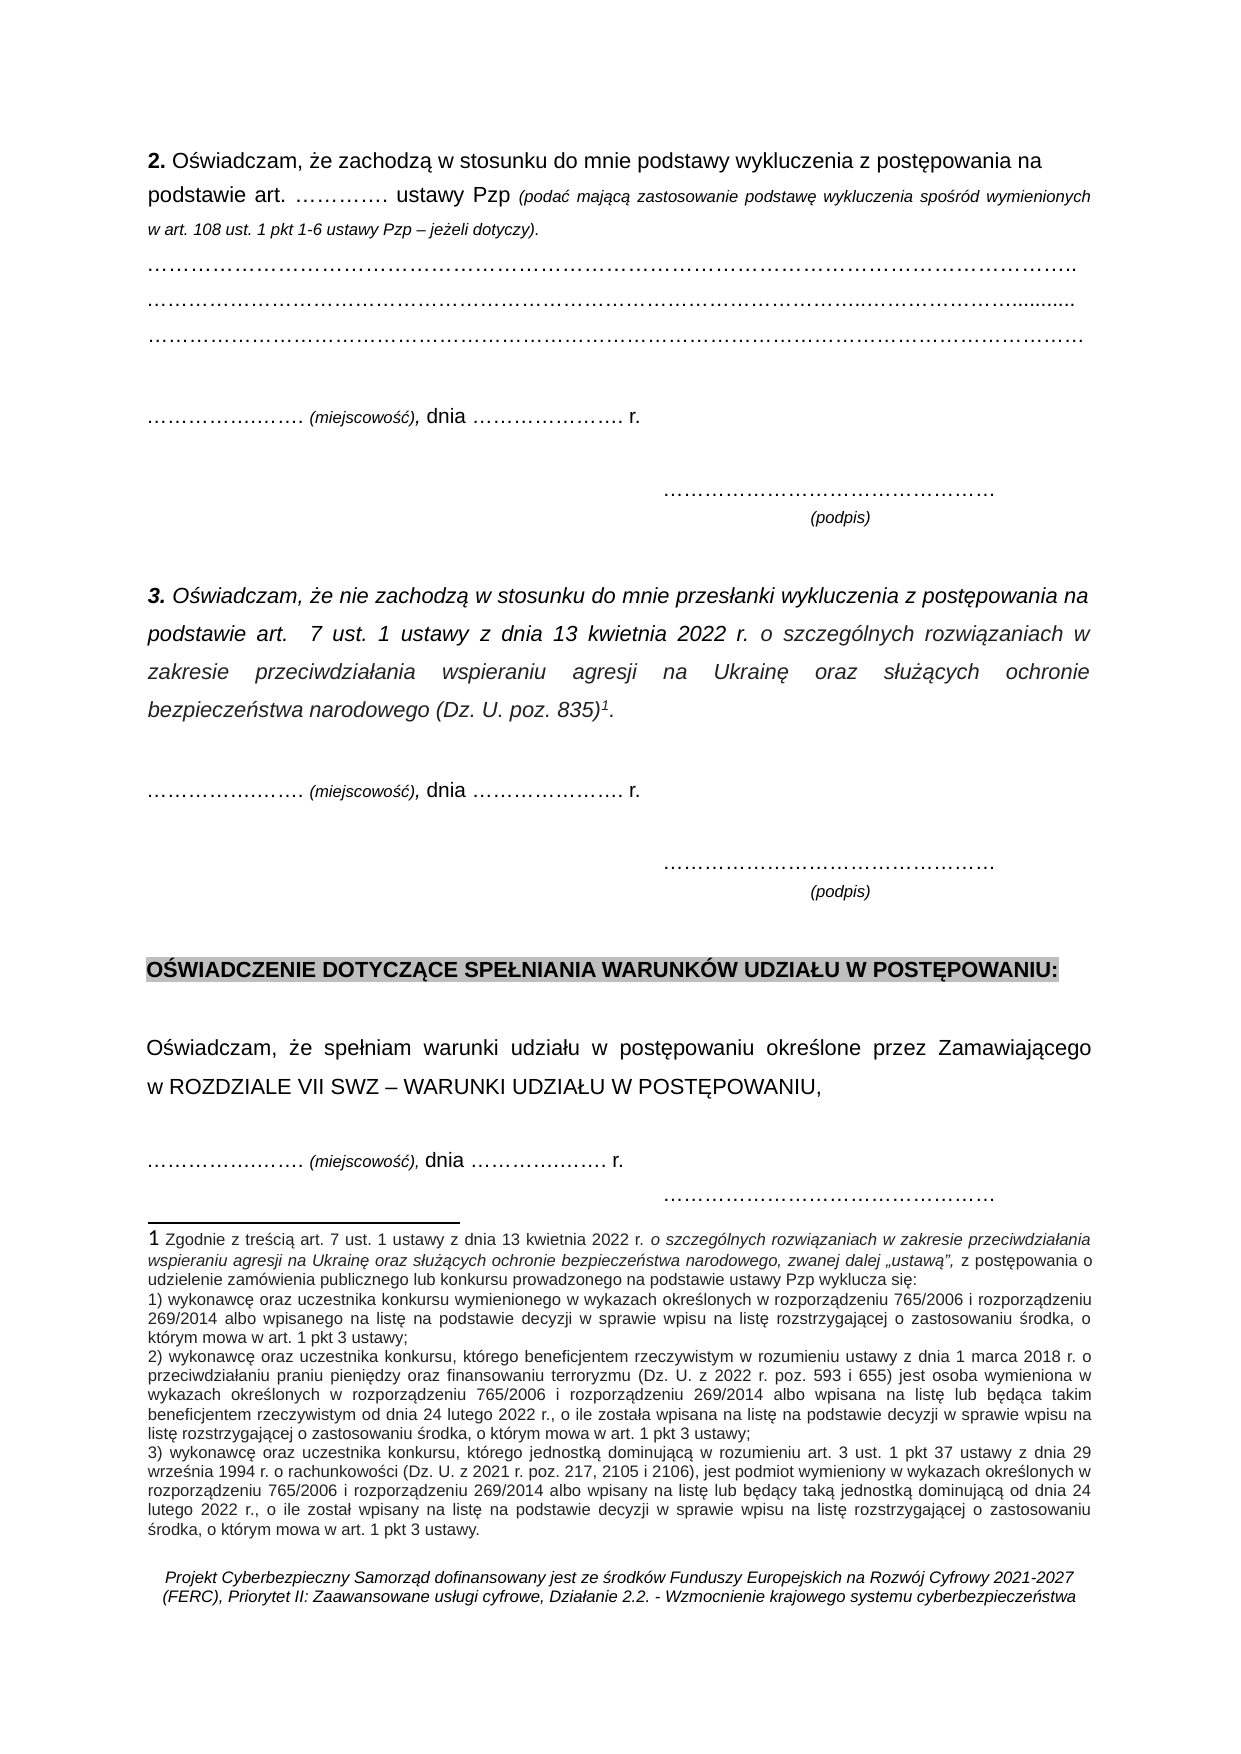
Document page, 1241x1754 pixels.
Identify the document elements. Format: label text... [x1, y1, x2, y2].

text ………………………………………… [146, 850, 1093, 874]
text ………………………………………… [146, 477, 1093, 501]
text Zgodnie z treścią art. 7 ust. 1 ustawy z dnia 13 kwietnia 2022 r. o szczególnych rozwiązaniach w zakresie przeciwdziałania wspieraniu agresji na Ukrainę oraz służących ochronie bezpieczeństwa narodowego, zwanej dalej „ustawą”, z postępowania o udzielenie zamówienia publicznego lub konkursu prowadzonego na podstawie ustawy Pzp wyklucza się: [148, 1223, 1093, 1289]
text (podpis) [590, 508, 1093, 527]
text …………….……. (miejscowość), dnia ………….……. r. [146, 1147, 1093, 1171]
text 3) wykonawcę oraz uczestnika konkursu, którego jednostką dominującą w rozumieniu art. 3 ust. 1 pkt 37 ustawy z dnia 29 września 1994 r. o rachunkowości (Dz. U. z 2021 r. poz. 217, 2105 i 2106), jest podmiot wymieniony w wykazach określonych w rozporządzeniu 765/2006 i rozporządzeniu 269/2014 albo wpisany na listę lub będący taką jednostką dominującą od dnia 24 lutego 2022 r., o ile został wpisany na listę na podstawie decyzji w sprawie wpisu na listę rozstrzygającej o zastosowaniu środka, o którym mowa w art. 1 pkt 3 ustawy. [148, 1443, 1093, 1538]
text Oświadczam, że spełniam warunki udziału w postępowaniu określone przez Zamawiającego w ROZDZIALE VII SWZ – WARUNKI UDZIAŁU W POSTĘPOWANIU, [146, 1035, 1093, 1099]
text OŚWIADCZENIE DOTYCZĄCE SPEŁNIANIA WARUNKÓW UDZIAŁU W POSTĘPOWANIU: [146, 957, 1093, 982]
text …………….……. (miejscowość), dnia …………………. r. [146, 404, 1093, 428]
text …………………………………………………………………………………………..…………………........... ……………………………………………………………………………………………………………………… [146, 286, 1093, 346]
text ……………………………………………………………………………………………………………….. [146, 251, 1093, 277]
text ………………………………………… [146, 1182, 1093, 1206]
text 3. Oświadczam, że nie zachodzą w stosunku do mnie przesłanki wykluczenia z postępowania na podstawie art. 7 ust. 1 ustawy z dnia 13 kwietnia 2022 r. o szczególnych rozwiązaniach w zakresie przeciwdziałania wspieraniu agresji na Ukrainę oraz służących ochronie bezpieczeństwa narodowego (Dz. U. poz. 835). [148, 583, 1093, 722]
text 1) wykonawcę oraz uczestnika konkursu wymienionego w wykazach określonych w rozporządzeniu 765/2006 i rozporządzeniu 269/2014 albo wpisanego na listę na podstawie decyzji w sprawie wpisu na listę rozstrzygającej o zastosowaniu środka, o którym mowa w art. 1 pkt 3 ustawy; [148, 1289, 1093, 1347]
text (podpis) [590, 881, 1093, 901]
text …………….……. (miejscowość), dnia …………………. r. [146, 777, 1093, 801]
text 2) wykonawcę oraz uczestnika konkursu, którego beneficjentem rzeczywistym w rozumieniu ustawy z dnia 1 marca 2018 r. o przeciwdziałaniu praniu pieniędzy oraz finansowaniu terroryzmu (Dz. U. z 2022 r. poz. 593 i 655) jest osoba wymieniona w wykazach określonych w rozporządzeniu 765/2006 i rozporządzeniu 269/2014 albo wpisana na listę lub będąca takim beneficjentem rzeczywistym od dnia 24 lutego 2022 r., o ile została wpisana na listę na podstawie decyzji w sprawie wpisu na listę rozstrzygającej o zastosowaniu środka, o którym mowa w art. 1 pkt 3 ustawy; [148, 1347, 1093, 1443]
text 2. Oświadczam, że zachodzą w stosunku do mnie podstawy wykluczenia z postępowania na [148, 148, 1093, 173]
text podstawie art. …………. ustawy Pzp (podać mającą zastosowanie podstawę wykluczenia spośród wymienionych w art. 108 ust. 1 pkt 1-6 ustawy Pzp – jeżeli dotyczy). [148, 182, 1093, 239]
